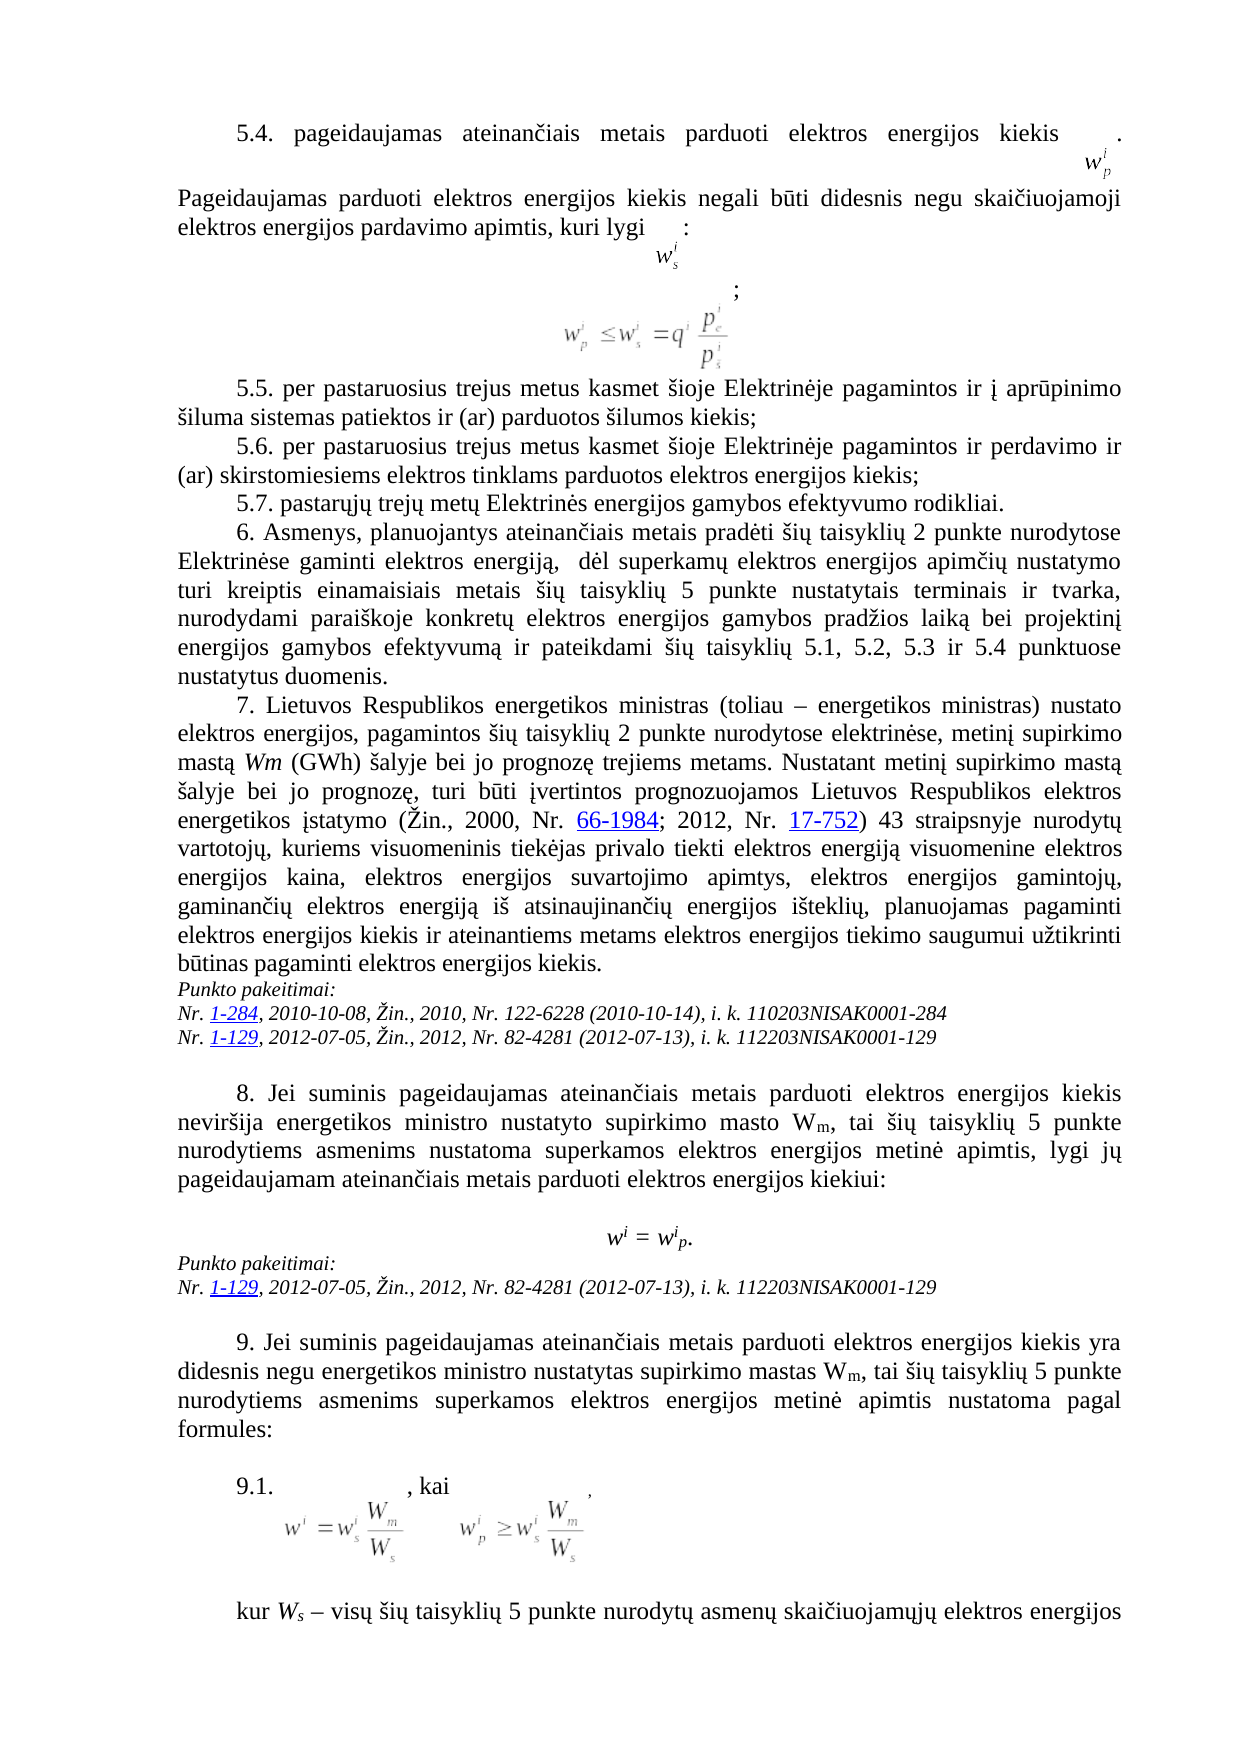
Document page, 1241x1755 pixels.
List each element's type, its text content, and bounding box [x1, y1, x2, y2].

text Nr. 1-129, 2012-07-05, Žin., 2012, Nr. 82-4281 (2012-07-13), i. k. 112203NISAK0001-129 [177, 1025, 1122, 1049]
text wi = wip. [177, 1222, 1122, 1251]
text 6. Asmenys, planuojantys ateinančiais metais pradėti šių taisyklių 2 punkte nurodytose Elektrinėse gaminti elektros energiją, dėl superkamų elektros energijos apimčių nustatymo turi kreiptis einamaisiais metais šių taisyklių 5 punkte nustatytais terminais ir tvarka, nurodydami paraiškoje konkretų elektros energijos gamybos pradžios laiką bei projektinį energijos gamybos efektyvumą ir pateikdami šių taisyklių 5.1, 5.2, 5.3 ir 5.4 punktuose nustatytus duomenis. [177, 517, 1122, 690]
text kur Ws – visų šių taisyklių 5 punkte nurodytų asmenų skaičiuojamųjų elektros energijos [177, 1596, 1122, 1625]
text w(p)^i<=w(s)^i=q^i*(p(e)^i/p(š)^i); [177, 274, 1122, 373]
text Nr. 1-284, 2010-10-08, Žin., 2010, Nr. 122-6228 (2010-10-14), i. k. 110203NISAK0001-284 [177, 1001, 1122, 1025]
text 5.6. per pastaruosius trejus metus kasmet šioje Elektrinėje pagamintos ir perdavimo ir (ar) skirstomiesiems elektros tinklams parduotos elektros energijos kiekis; [177, 431, 1122, 488]
text 9. Jei suminis pageidaujamas ateinančiais metais parduoti elektros energijos kiekis yra didesnis negu energetikos ministro nustatytas supirkimo mastas Wm, tai šių taisyklių 5 punkte nurodytiems asmenims superkamos elektros energijos metinė apimtis nustatoma pagal formules: [177, 1327, 1122, 1442]
text 8. Jei suminis pageidaujamas ateinančiais metais parduoti elektros energijos kiekis neviršija energetikos ministro nustatyto supirkimo masto Wm, tai šių taisyklių 5 punkte nurodytiems asmenims nustatoma superkamos elektros energijos metinė apimtis, lygi jų pageidaujamam ateinančiais metais parduoti elektros energijos kiekiui: [177, 1078, 1122, 1193]
text 5.5. per pastaruosius trejus metus kasmet šioje Elektrinėje pagamintos ir į aprūpinimo šiluma sistemas patiektos ir (ar) parduotos šilumos kiekis; [177, 373, 1122, 431]
text 7. Lietuvos Respublikos energetikos ministras (toliau – energetikos ministras) nustato elektros energijos, pagamintos šių taisyklių 2 punkte nurodytose elektrinėse, metinį supirkimo mastą Wm (GWh) šalyje bei jo prognozę trejiems metams. Nustatant metinį supirkimo mastą šalyje bei jo prognozę, turi būti įvertintos prognozuojamos Lietuvos Respublikos elektros energetikos įstatymo (Žin., 2000, Nr. 66-1984; 2012, Nr. 17-752) 43 straipsnyje nurodytų vartotojų, kuriems visuomeninis tiekėjas privalo tiekti elektros energiją visuomenine elektros energijos kaina, elektros energijos suvartojimo apimtys, elektros energijos gamintojų, gaminančių elektros energiją iš atsinaujinančių energijos išteklių, planuojamas pagaminti elektros energijos kiekis ir ateinantiems metams elektros energijos tiekimo saugumui užtikrinti būtinas pagaminti elektros energijos kiekis. [177, 690, 1122, 977]
text 9.1. wi=wis*Wm/Ws, kai wip>=wis*Wm/Ws, [177, 1471, 1122, 1568]
text 5.7. pastarųjų trejų metų Elektrinės energijos gamybos efektyvumo rodikliai. [177, 488, 1122, 517]
text 5.4. pageidaujamas ateinančiais metais parduoti elektros energijos kiekis w(p)^i. Pageidaujamas parduoti elektros energijos kiekis negali būti didesnis negu skaičiuojamoji elektros energijos pardavimo apimtis, kuri lygi w(s)^i: [177, 118, 1122, 274]
text Nr. 1-129, 2012-07-05, Žin., 2012, Nr. 82-4281 (2012-07-13), i. k. 112203NISAK0001-129 [177, 1275, 1122, 1299]
text Punkto pakeitimai: [177, 1251, 1122, 1275]
text Punkto pakeitimai: [177, 977, 1122, 1001]
